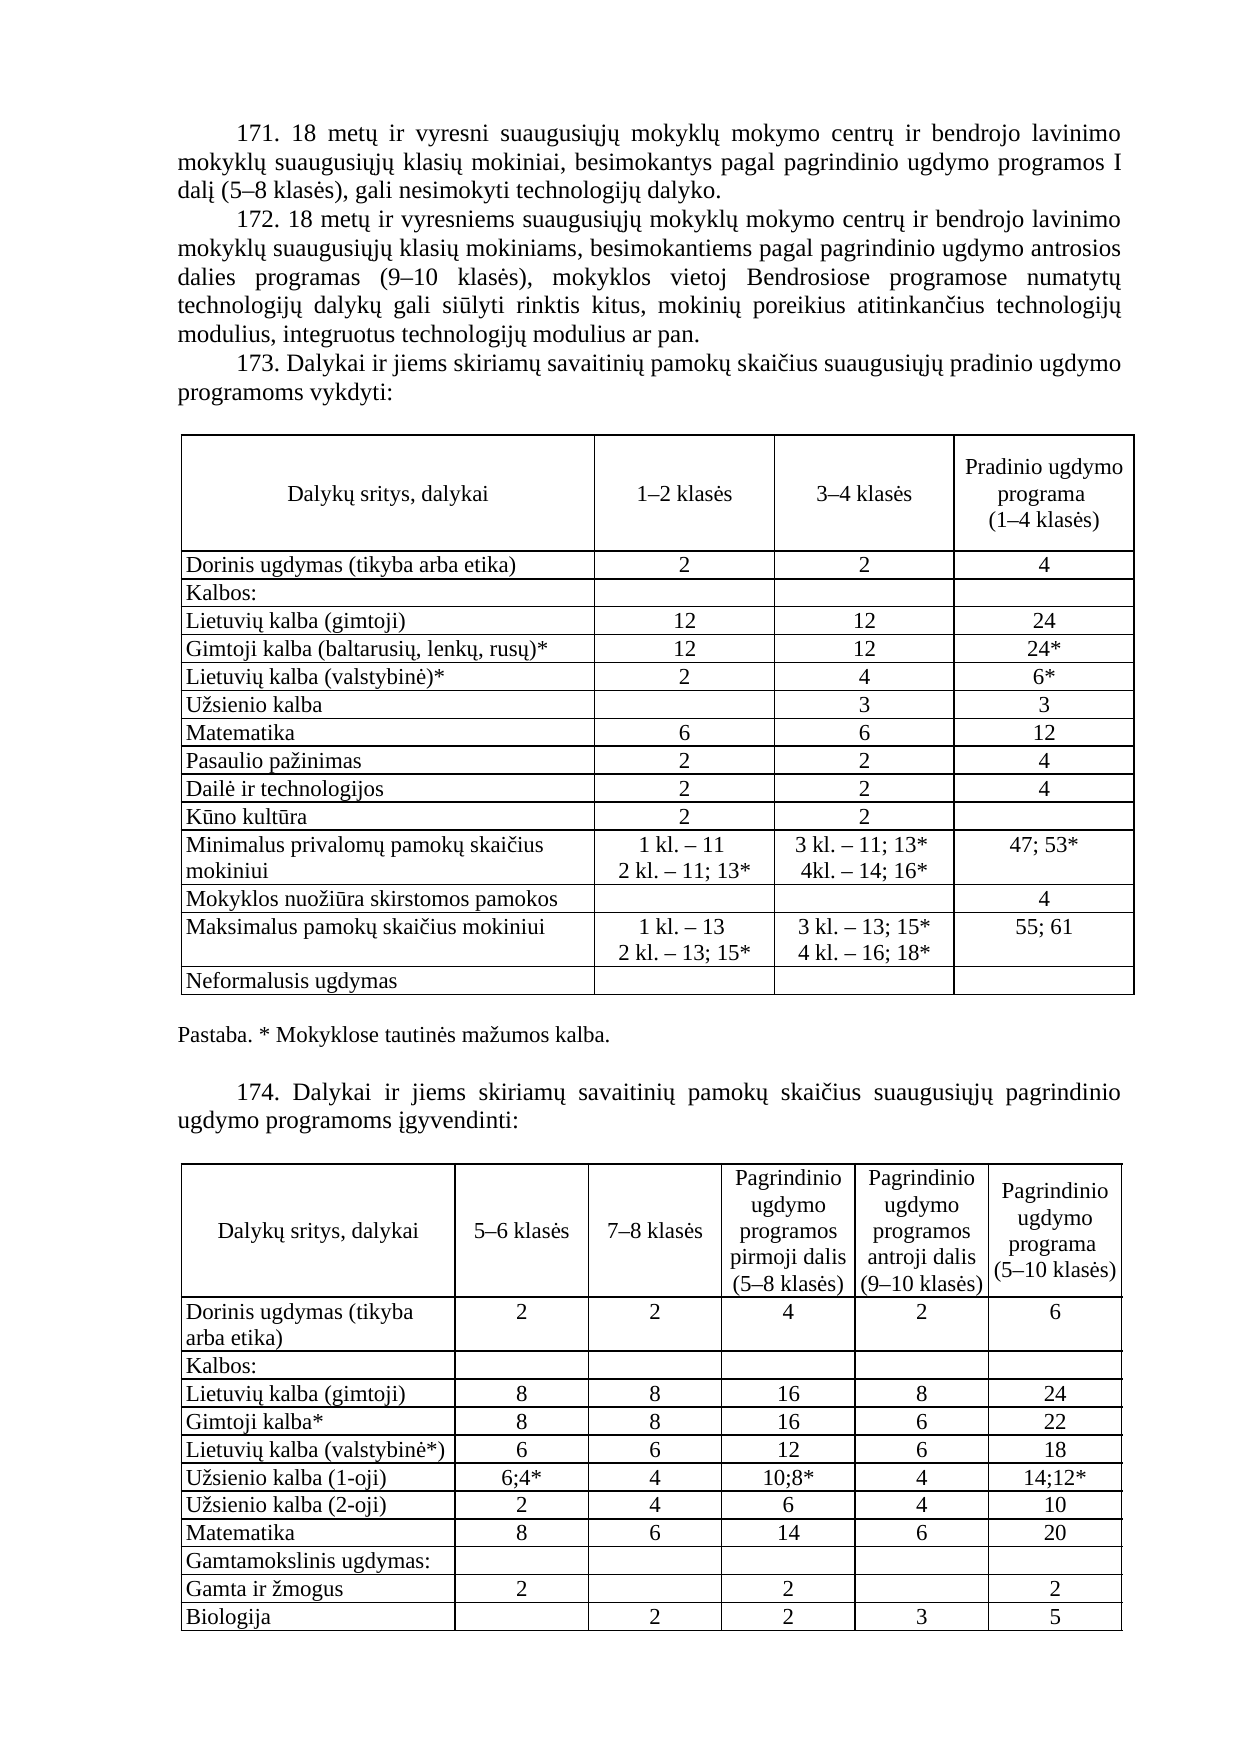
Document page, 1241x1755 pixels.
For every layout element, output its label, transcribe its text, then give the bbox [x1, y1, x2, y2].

table_cell Gamtamokslinis ugdymas: [182, 1547, 454, 1574]
table_cell 6 [589, 1520, 721, 1546]
table_cell 2 [775, 775, 953, 801]
table_cell 20 [989, 1520, 1121, 1546]
table_cell 5 [989, 1603, 1121, 1629]
table_cell [775, 967, 953, 993]
table_cell 55; 61 [955, 913, 1133, 966]
table_cell Dorinis ugdymas (tikyba arba etika) [182, 1298, 454, 1350]
table_cell [595, 580, 774, 606]
table_cell 14 [722, 1520, 854, 1546]
table_header 7–8 klasės [589, 1165, 721, 1296]
table_cell 2 [456, 1575, 588, 1602]
table_cell 6;4* [456, 1464, 588, 1490]
table_cell 2 [722, 1575, 854, 1602]
table_cell 4 [955, 552, 1133, 578]
table_header Dalykų sritys, dalykai [182, 1165, 454, 1296]
table_cell 10;8* [722, 1464, 854, 1490]
table_cell 3 [856, 1603, 988, 1629]
table_cell 8 [456, 1380, 588, 1406]
table_cell 4 [589, 1464, 721, 1490]
table_cell 2 [775, 803, 953, 829]
table_cell 6 [989, 1298, 1121, 1350]
table_cell [722, 1352, 854, 1378]
table_cell 4 [856, 1464, 988, 1490]
text 172. 18 metų ir vyresniems suaugusiųjų mokyklų mokymo centrų ir bendrojo lavinimo mokyklų suaugusiųjų klasių mokiniams, besimokantiems pagal pagrindinio ugdymo antrosios dalies programas (9–10 klasės), mokyklos vietoj Bendrosiose programose numatytų technologijų dalykų gali siūlyti rinktis kitus, mokinių poreikius atitinkančius technologijų modulius, integruotus technologijų modulius ar pan. [177, 204, 1122, 348]
table_cell 12 [955, 719, 1133, 745]
table_cell 22 [989, 1408, 1121, 1434]
table_cell [955, 803, 1133, 829]
table_cell 4 [589, 1492, 721, 1518]
table_cell 6 [456, 1436, 588, 1462]
table_cell 6* [955, 663, 1133, 689]
table_cell 2 [456, 1492, 588, 1518]
table_cell 24 [989, 1380, 1121, 1406]
table_cell 6 [589, 1436, 721, 1462]
table_cell Gimtoji kalba (baltarusių, lenkų, rusų)* [182, 635, 594, 662]
table_cell 8 [456, 1520, 588, 1546]
table_header 5–6 klasės [456, 1165, 588, 1296]
table_cell Biologija [182, 1603, 454, 1629]
table_cell [856, 1547, 988, 1574]
table_cell 12 [722, 1436, 854, 1462]
table_cell 10 [989, 1492, 1121, 1518]
table_cell [775, 580, 953, 606]
table_cell Lietuvių kalba (gimtoji) [182, 1380, 454, 1406]
text 174. Dalykai ir jiems skiriamų savaitinių pamokų skaičius suaugusiųjų pagrindinio ugdymo programoms įgyvendinti: [177, 1077, 1122, 1134]
table_cell 12 [595, 635, 774, 662]
table_cell 12 [775, 635, 953, 662]
table_cell 1 kl. – 11 2 kl. – 11; 13* [595, 831, 774, 883]
table_cell 24* [955, 635, 1133, 662]
table_cell 12 [775, 607, 953, 634]
table_cell 6 [856, 1408, 988, 1434]
table_cell [775, 885, 953, 911]
table_cell [456, 1547, 588, 1574]
table_cell Kalbos: [182, 580, 594, 606]
table_cell 2 [989, 1575, 1121, 1602]
table_cell [856, 1352, 988, 1378]
table_cell [595, 885, 774, 911]
table_header 1–2 klasės [595, 436, 774, 550]
table_cell 8 [856, 1380, 988, 1406]
table_cell 24 [955, 607, 1133, 634]
table_cell Neformalusis ugdymas [182, 967, 594, 993]
table_cell [589, 1575, 721, 1602]
table_cell 47; 53* [955, 831, 1133, 883]
table_cell 3 [775, 691, 953, 717]
table_cell 2 [595, 747, 774, 773]
table_cell Gimtoji kalba* [182, 1408, 454, 1434]
table_cell Užsienio kalba (1-oji) [182, 1464, 454, 1490]
table_cell 6 [595, 719, 774, 745]
table_cell 2 [856, 1298, 988, 1350]
table_cell 2 [589, 1298, 721, 1350]
table_cell [456, 1352, 588, 1378]
table_cell 6 [856, 1520, 988, 1546]
table_cell Pasaulio pažinimas [182, 747, 594, 773]
table_header Pagrindinio ugdymo programos antroji dalis (9–10 klasės) [856, 1165, 988, 1296]
text 173. Dalykai ir jiems skiriamų savaitinių pamokų skaičius suaugusiųjų pradinio ugdymo programoms vykdyti: [177, 348, 1122, 406]
text 171. 18 metų ir vyresni suaugusiųjų mokyklų mokymo centrų ir bendrojo lavinimo mokyklų suaugusiųjų klasių mokiniai, besimokantys pagal pagrindinio ugdymo programos I dalį (5–8 klasės), gali nesimokyti technologijų dalyko. [177, 118, 1122, 204]
table_cell [856, 1575, 988, 1602]
table_cell [595, 691, 774, 717]
table_cell Lietuvių kalba (gimtoji) [182, 607, 594, 634]
table_cell 6 [856, 1436, 988, 1462]
table_cell [589, 1547, 721, 1574]
table_cell 2 [595, 552, 774, 578]
table_cell [595, 967, 774, 993]
table_cell 4 [722, 1298, 854, 1350]
table_cell 16 [722, 1408, 854, 1434]
table_cell 2 [775, 552, 953, 578]
table_cell 2 [722, 1603, 854, 1629]
table_cell [722, 1547, 854, 1574]
table_cell 6 [722, 1492, 854, 1518]
table_cell Lietuvių kalba (valstybinė*) [182, 1436, 454, 1462]
table_cell 4 [955, 885, 1133, 911]
table_cell [456, 1603, 588, 1629]
table_cell [989, 1352, 1121, 1378]
table_header Pradinio ugdymo programa (1–4 klasės) [955, 436, 1133, 550]
table_cell Gamta ir žmogus [182, 1575, 454, 1602]
table_cell 3 kl. – 13; 15* 4 kl. – 16; 18* [775, 913, 953, 966]
table_cell Užsienio kalba (2-oji) [182, 1492, 454, 1518]
table_cell [589, 1352, 721, 1378]
table_cell 2 [595, 803, 774, 829]
table_header Pagrindinio ugdymo programos pirmoji dalis (5–8 klasės) [722, 1165, 854, 1296]
table_cell Minimalus privalomų pamokų skaičius mokiniui [182, 831, 594, 883]
table_cell [955, 580, 1133, 606]
table_cell 2 [595, 663, 774, 689]
table_cell 18 [989, 1436, 1121, 1462]
table_cell 6 [775, 719, 953, 745]
table_cell Matematika [182, 719, 594, 745]
table_cell Mokyklos nuožiūra skirstomos pamokos [182, 885, 594, 911]
table_cell 3 kl. – 11; 13* 4kl. – 14; 16* [775, 831, 953, 883]
table_cell 14;12* [989, 1464, 1121, 1490]
table_header Pagrindinio ugdymo programa (5–10 klasės) [989, 1165, 1121, 1296]
table_cell Lietuvių kalba (valstybinė)* [182, 663, 594, 689]
table_cell 2 [589, 1603, 721, 1629]
table_header 3–4 klasės [775, 436, 953, 550]
table_cell 3 [955, 691, 1133, 717]
table_header Dalykų sritys, dalykai [182, 436, 594, 550]
table_cell Kūno kultūra [182, 803, 594, 829]
table_cell 2 [595, 775, 774, 801]
table_cell 4 [955, 775, 1133, 801]
table_cell Matematika [182, 1520, 454, 1546]
table_cell 16 [722, 1380, 854, 1406]
table_cell Dailė ir technologijos [182, 775, 594, 801]
table_cell Užsienio kalba [182, 691, 594, 717]
table_cell 4 [775, 663, 953, 689]
table_cell 8 [589, 1380, 721, 1406]
table_cell 4 [955, 747, 1133, 773]
table_cell Kalbos: [182, 1352, 454, 1378]
table_cell [955, 967, 1133, 993]
table_cell Maksimalus pamokų skaičius mokiniui [182, 913, 594, 966]
table_cell [989, 1547, 1121, 1574]
text Pastaba. * Mokyklose tautinės mažumos kalba. [177, 1021, 1122, 1048]
table_cell 2 [456, 1298, 588, 1350]
table_cell Dorinis ugdymas (tikyba arba etika) [182, 552, 594, 578]
table_cell 4 [856, 1492, 988, 1518]
table_cell 1 kl. – 13 2 kl. – 13; 15* [595, 913, 774, 966]
table_cell 8 [589, 1408, 721, 1434]
table_cell 8 [456, 1408, 588, 1434]
table_cell 2 [775, 747, 953, 773]
table_cell 12 [595, 607, 774, 634]
